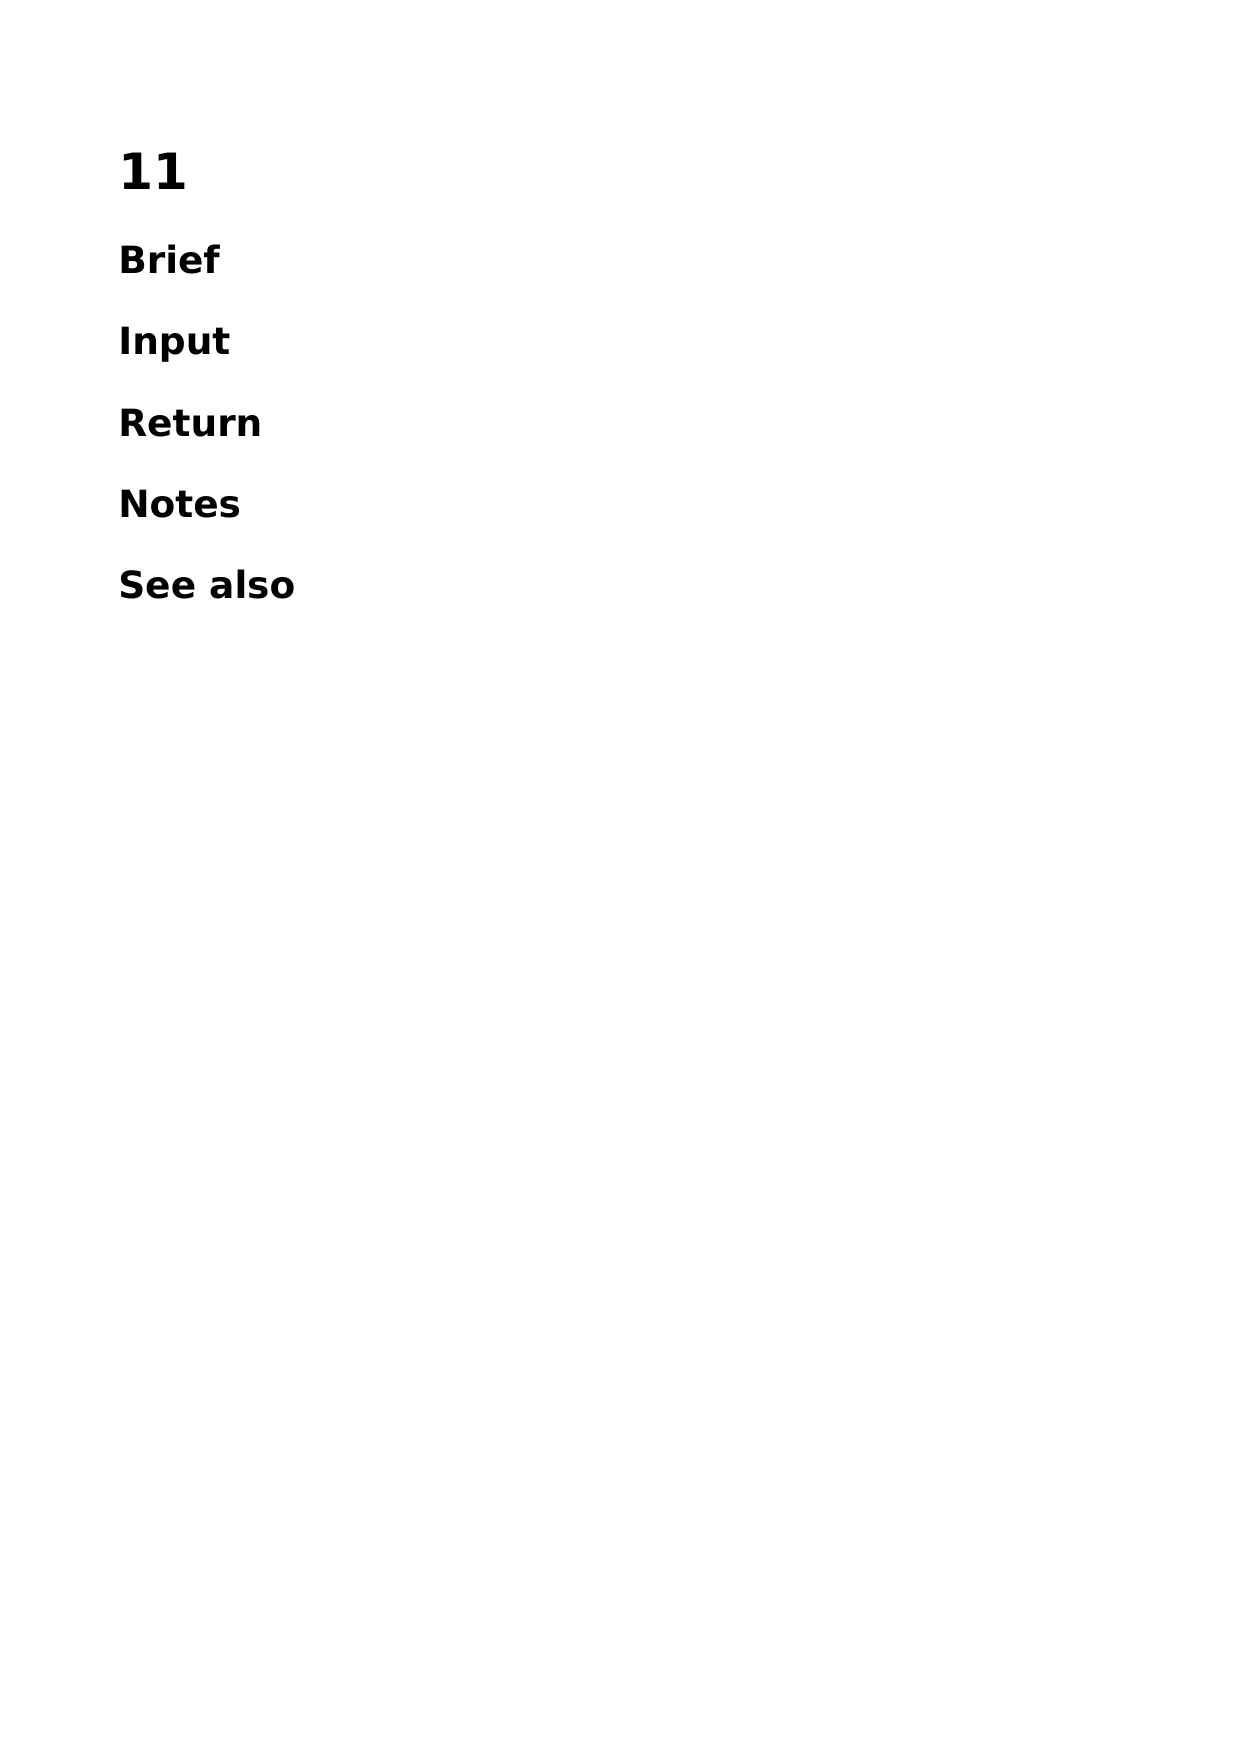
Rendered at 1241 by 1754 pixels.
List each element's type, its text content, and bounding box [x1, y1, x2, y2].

subtitle See also [118, 563, 1122, 607]
subtitle Return [118, 401, 1122, 445]
subtitle Input [118, 320, 1122, 364]
subtitle Notes [118, 482, 1122, 526]
subtitle 11 [118, 143, 1122, 201]
subtitle Brief [118, 239, 1122, 282]
